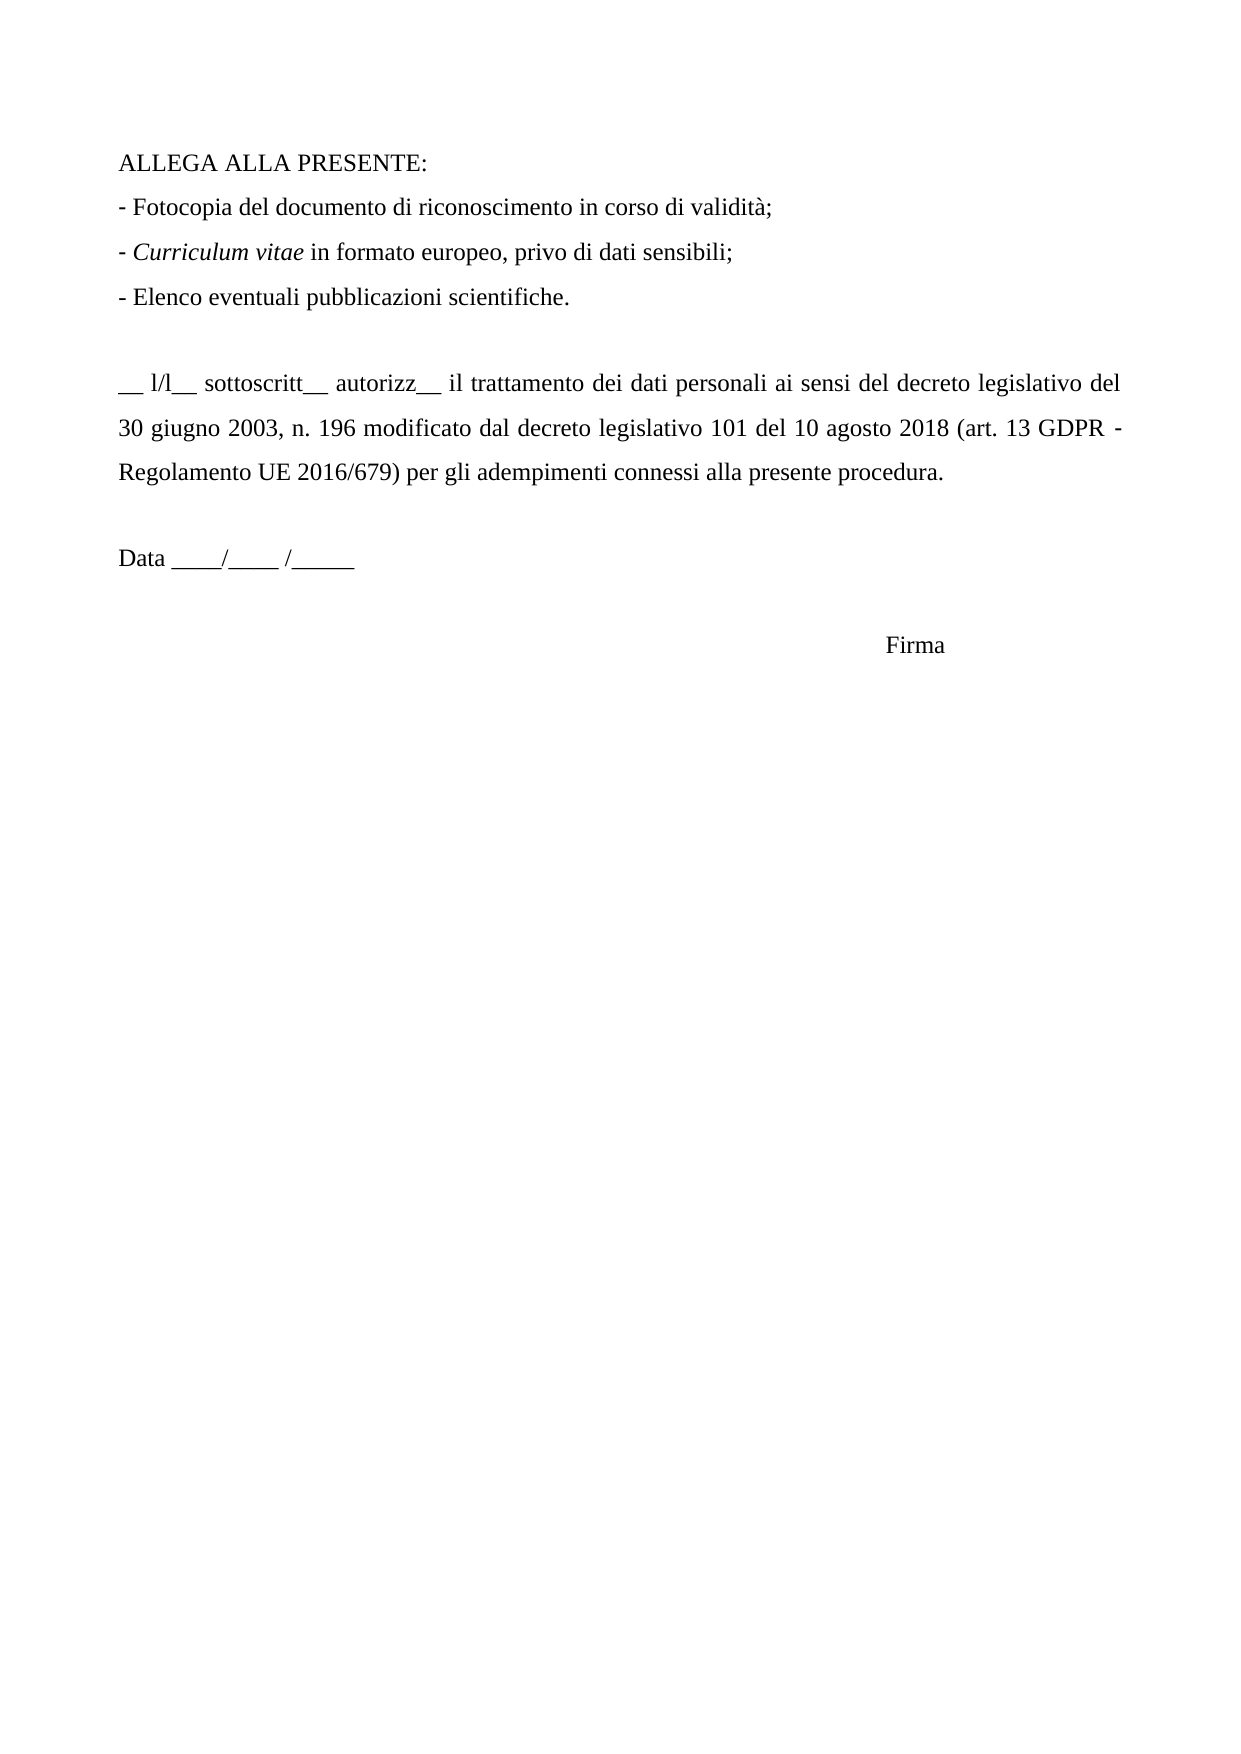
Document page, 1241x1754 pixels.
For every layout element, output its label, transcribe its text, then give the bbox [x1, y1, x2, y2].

text - Elenco eventuali pubblicazioni scientifiche. [118, 282, 1122, 311]
text __ l/l__ sottoscritt__ autorizz__ il trattamento dei dati personali ai sensi del decreto legislativo del 30 giugno 2003, n. 196 modificato dal decreto legislativo 101 del 10 agosto 2018 (art. 13 GDPR ‐ Regolamento UE 2016/679) per gli adempimenti connessi alla presente procedura. [118, 368, 1122, 486]
text ‐ Curriculum vitae in formato europeo, privo di dati sensibili; [118, 236, 1122, 267]
text ALLEGA ALLA PRESENTE: [118, 148, 1122, 176]
text Data ____/____ /_____ [118, 543, 1122, 572]
text ‐ Fotocopia del documento di riconoscimento in corso di validità; [118, 191, 1122, 221]
text Firma [634, 630, 1122, 658]
